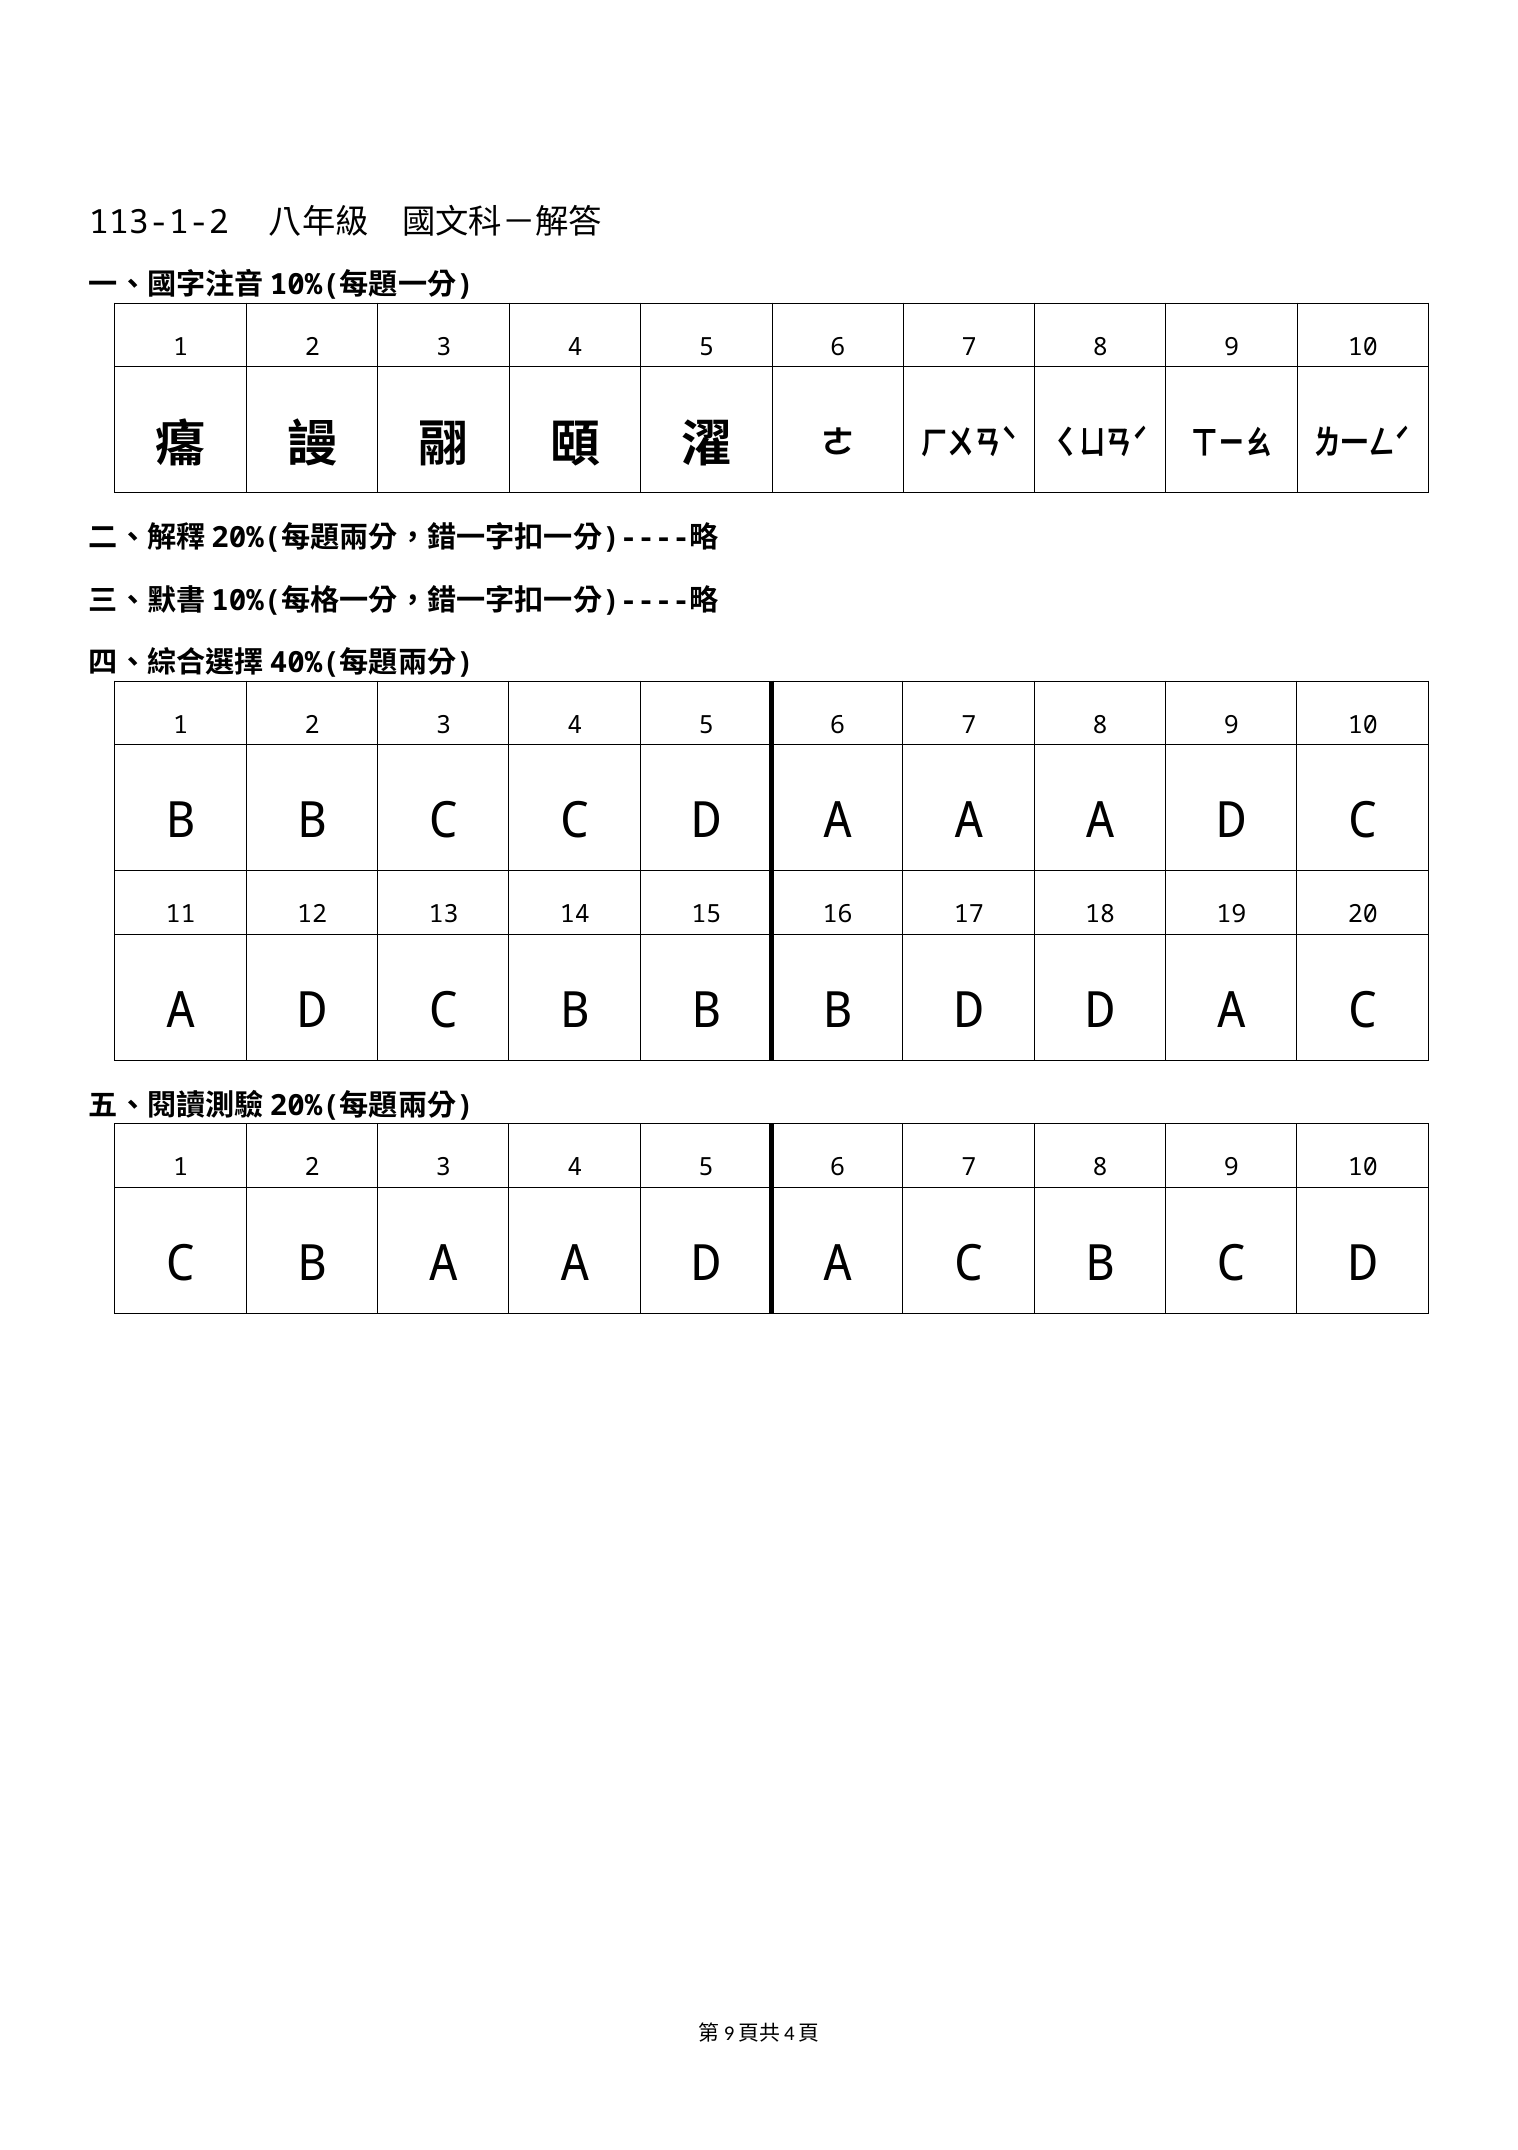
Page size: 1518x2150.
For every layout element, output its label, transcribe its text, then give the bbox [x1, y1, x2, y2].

table_cell C [1166, 1188, 1296, 1313]
table_cell 11 [115, 871, 246, 934]
table_header 4 [509, 682, 640, 744]
table_header 8 [1035, 304, 1165, 366]
table_cell A [1035, 745, 1165, 870]
table_header 5 [641, 682, 769, 744]
table_header 4 [510, 304, 640, 366]
table_header 9 [1166, 682, 1296, 744]
table_header 4 [509, 1124, 640, 1187]
table_header 3 [378, 1124, 508, 1187]
table_cell 謾 [247, 367, 377, 492]
table_header 8 [1035, 1124, 1165, 1187]
table_cell 13 [378, 871, 508, 934]
table_cell 12 [247, 871, 377, 934]
table_cell B [247, 1188, 377, 1313]
table_cell ㄌ一ㄥˊ [1298, 367, 1428, 492]
table_header 6 [773, 304, 903, 366]
table_header 10 [1297, 1124, 1428, 1187]
table_cell A [509, 1188, 640, 1313]
table_cell C [1297, 935, 1428, 1060]
table_cell D [1035, 935, 1165, 1060]
table_cell C [509, 745, 640, 870]
table_cell D [641, 1188, 769, 1313]
table_cell C [378, 935, 508, 1060]
table_header 7 [903, 1124, 1034, 1187]
table_cell A [774, 1188, 902, 1313]
table_header 2 [247, 682, 377, 744]
table_cell B [641, 935, 769, 1060]
table_cell 頤 [510, 367, 640, 492]
table_cell 16 [774, 871, 902, 934]
table_cell 19 [1166, 871, 1296, 934]
table_cell 17 [903, 871, 1034, 934]
table_header 7 [904, 304, 1034, 366]
table_cell A [1166, 935, 1296, 1060]
table_header 3 [378, 682, 508, 744]
table_header 10 [1298, 304, 1428, 366]
table_cell D [641, 745, 769, 870]
table_cell B [115, 745, 246, 870]
text 一、國字注音10%(每題一分) [89, 240, 1429, 302]
table_header 1 [115, 682, 246, 744]
text 二、解釋20%(每題兩分，錯一字扣一分)----略 [89, 493, 1429, 556]
table_cell D [1166, 745, 1296, 870]
table_cell 翮 [378, 367, 509, 492]
table_header 8 [1035, 682, 1165, 744]
table_cell A [903, 745, 1034, 870]
table_header 9 [1166, 304, 1297, 366]
table_cell B [1035, 1188, 1165, 1313]
table_cell A [378, 1188, 508, 1313]
table_header 1 [115, 304, 246, 366]
table_cell B [509, 935, 640, 1060]
table_cell 15 [641, 871, 769, 934]
table_cell A [774, 745, 902, 870]
table_cell B [247, 745, 377, 870]
table_cell B [774, 935, 902, 1060]
table_cell C [378, 745, 508, 870]
table_cell 14 [509, 871, 640, 934]
table_cell C [903, 1188, 1034, 1313]
table_cell A [115, 935, 246, 1060]
table_header 5 [641, 304, 772, 366]
table_header 1 [115, 1124, 246, 1187]
table_header 6 [774, 1124, 902, 1187]
table_cell C [1297, 745, 1428, 870]
table_cell D [247, 935, 377, 1060]
table_cell C [115, 1188, 246, 1313]
text 三、默書10%(每格一分，錯一字扣一分)----略 [89, 556, 1429, 618]
table_header 7 [903, 682, 1034, 744]
table_header 9 [1166, 1124, 1296, 1187]
table_header 2 [247, 1124, 377, 1187]
table_header 2 [247, 304, 377, 366]
table_header 3 [378, 304, 509, 366]
text 四、綜合選擇40%(每題兩分) [89, 618, 1429, 681]
table_header 10 [1297, 682, 1428, 744]
table_cell ㄜ [773, 367, 903, 492]
table_header 5 [641, 1124, 769, 1187]
text 113-1-2 八年級 國文科－解答 [89, 177, 1429, 240]
table_cell 20 [1297, 871, 1428, 934]
table_cell ㄒㄧㄠ [1166, 367, 1297, 492]
table_cell 癟 [115, 367, 246, 492]
table_cell 18 [1035, 871, 1165, 934]
table_cell D [1297, 1188, 1428, 1313]
table_cell 濯 [641, 367, 772, 492]
table_header 6 [774, 682, 902, 744]
table_cell ㄏㄨㄢˋ [904, 367, 1034, 492]
table_cell ㄑㄩㄢˊ [1035, 367, 1165, 492]
table_cell D [903, 935, 1034, 1060]
text 五、閱讀測驗20%(每題兩分) [89, 1061, 1429, 1123]
